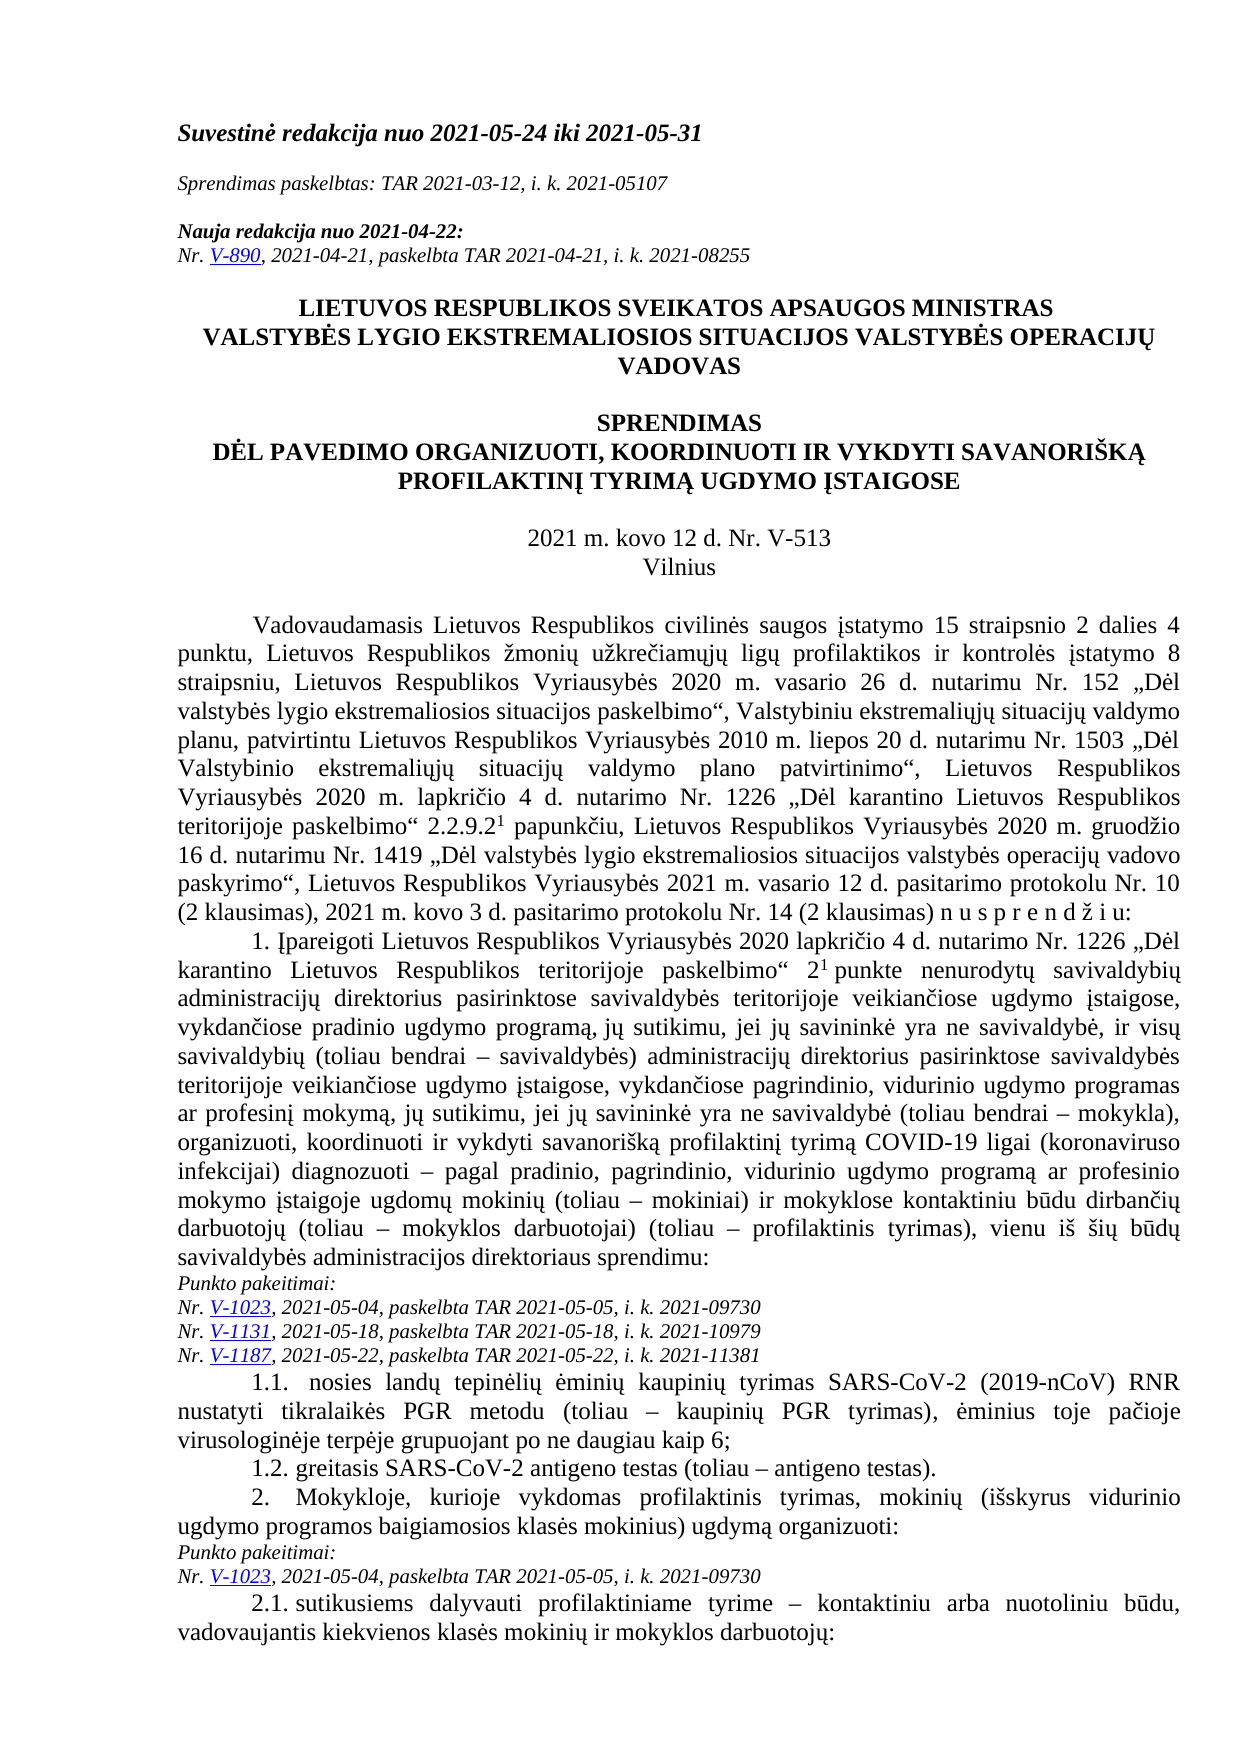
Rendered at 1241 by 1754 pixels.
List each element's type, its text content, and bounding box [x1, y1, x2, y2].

text Sprendimas paskelbtas: TAR 2021-03-12, i. k. 2021-05107 [177, 171, 1181, 195]
text 2. Mokykloje, kurioje vykdomas profilaktinis tyrimas, mokinių (išskyrus vidurinio ugdymo programos baigiamosios klasės mokinius) ugdymą organizuoti: [177, 1482, 1181, 1540]
text Nr. V-1023, 2021-05-04, paskelbta TAR 2021-05-05, i. k. 2021-09730 [177, 1295, 1181, 1319]
text VALSTYBĖS LYGIO EKSTREMALIOSIOS SITUACIJOS VALSTYBĖS OPERACIJŲ VADOVAS [177, 322, 1181, 380]
text Punkto pakeitimai: [177, 1271, 1181, 1295]
text 1.1. nosies landų tepinėlių ėminių kaupinių tyrimas SARS-CoV-2 (2019-nCoV) RNR nustatyti tikralaikės PGR metodu (toliau – kaupinių PGR tyrimas), ėminius toje pačioje virusologinėje terpėje grupuojant po ne daugiau kaip 6; [177, 1367, 1181, 1453]
text 1.2. greitasis SARS-CoV-2 antigeno testas (toliau – antigeno testas). [177, 1453, 1181, 1482]
text DĖL PAVEDIMO ORGANIZUOTI, KOORDINUOTI IR VYKDYTI SAVANORIŠKĄ PROFILAKTINĮ TYRIMĄ UGDYMO ĮSTAIGOSE [177, 437, 1181, 495]
text 2.1. sutikusiems dalyvauti profilaktiniame tyrime – kontaktiniu arba nuotoliniu būdu, vadovaujantis kiekvienos klasės mokinių ir mokyklos darbuotojų: [177, 1588, 1181, 1645]
text 1. Įpareigoti Lietuvos Respublikos Vyriausybės 2020 lapkričio 4 d. nutarimo Nr. 1226 „Dėl karantino Lietuvos Respublikos teritorijoje paskelbimo“ 21 punkte nenurodytų savivaldybių administracijų direktorius pasirinktose savivaldybės teritorijoje veikiančiose ugdymo įstaigose, vykdančiose pradinio ugdymo programą, jų sutikimu, jei jų savininkė yra ne savivaldybė, ir visų savivaldybių (toliau bendrai – savivaldybės) administracijų direktorius pasirinktose savivaldybės teritorijoje veikiančiose ugdymo įstaigose, vykdančiose pagrindinio, vidurinio ugdymo programas ar profesinį mokymą, jų sutikimu, jei jų savininkė yra ne savivaldybė (toliau bendrai – mokykla), organizuoti, koordinuoti ir vykdyti savanorišką profilaktinį tyrimą COVID-19 ligai (koronaviruso infekcijai) diagnozuoti – pagal pradinio, pagrindinio, vidurinio ugdymo programą ar profesinio mokymo įstaigoje ugdomų mokinių (toliau – mokiniai) ir mokyklose kontaktiniu būdu dirbančių darbuotojų (toliau – mokyklos darbuotojai) (toliau – profilaktinis tyrimas), vienu iš šių būdų savivaldybės administracijos direktoriaus sprendimu: [177, 926, 1181, 1271]
text Punkto pakeitimai: [177, 1540, 1181, 1564]
text 2021 m. kovo 12 d. Nr. V-513 Vilnius [177, 523, 1181, 581]
text Nauja redakcija nuo 2021-04-22: [177, 219, 1181, 243]
text Nr. V-1023, 2021-05-04, paskelbta TAR 2021-05-05, i. k. 2021-09730 [177, 1564, 1181, 1588]
text Vadovaudamasis Lietuvos Respublikos civilinės saugos įstatymo 15 straipsnio 2 dalies 4 punktu, Lietuvos Respublikos žmonių užkrečiamųjų ligų profilaktikos ir kontrolės įstatymo 8 straipsniu, Lietuvos Respublikos Vyriausybės 2020 m. vasario 26 d. nutarimu Nr. 152 „Dėl valstybės lygio ekstremaliosios situacijos paskelbimo“, Valstybiniu ekstremaliųjų situacijų valdymo planu, patvirtintu Lietuvos Respublikos Vyriausybės 2010 m. liepos 20 d. nutarimu Nr. 1503 „Dėl Valstybinio ekstremaliųjų situacijų valdymo plano patvirtinimo“, Lietuvos Respublikos Vyriausybės 2020 m. lapkričio 4 d. nutarimo Nr. 1226 „Dėl karantino Lietuvos Respublikos teritorijoje paskelbimo“ 2.2.9.21 papunkčiu, Lietuvos Respublikos Vyriausybės 2020 m. gruodžio 16 d. nutarimu Nr. 1419 „Dėl valstybės lygio ekstremaliosios situacijos valstybės operacijų vadovo paskyrimo“, Lietuvos Respublikos Vyriausybės 2021 m. vasario 12 d. pasitarimo protokolu Nr. 10 (2 klausimas), 2021 m. kovo 3 d. pasitarimo protokolu Nr. 14 (2 klausimas) n u s p r e n d ž i u: [177, 610, 1181, 926]
text LIETUVOS RESPUBLIKOS SVEIKATOS APSAUGOS MINISTRAS [177, 293, 1181, 322]
text Suvestinė redakcija nuo 2021-05-24 iki 2021-05-31 [177, 118, 1181, 147]
text SPRENDIMAS [177, 408, 1181, 437]
text Nr. V-1131, 2021-05-18, paskelbta TAR 2021-05-18, i. k. 2021-10979 [177, 1319, 1181, 1343]
text Nr. V-890, 2021-04-21, paskelbta TAR 2021-04-21, i. k. 2021-08255 [177, 243, 1181, 267]
text Nr. V-1187, 2021-05-22, paskelbta TAR 2021-05-22, i. k. 2021-11381 [177, 1343, 1181, 1367]
